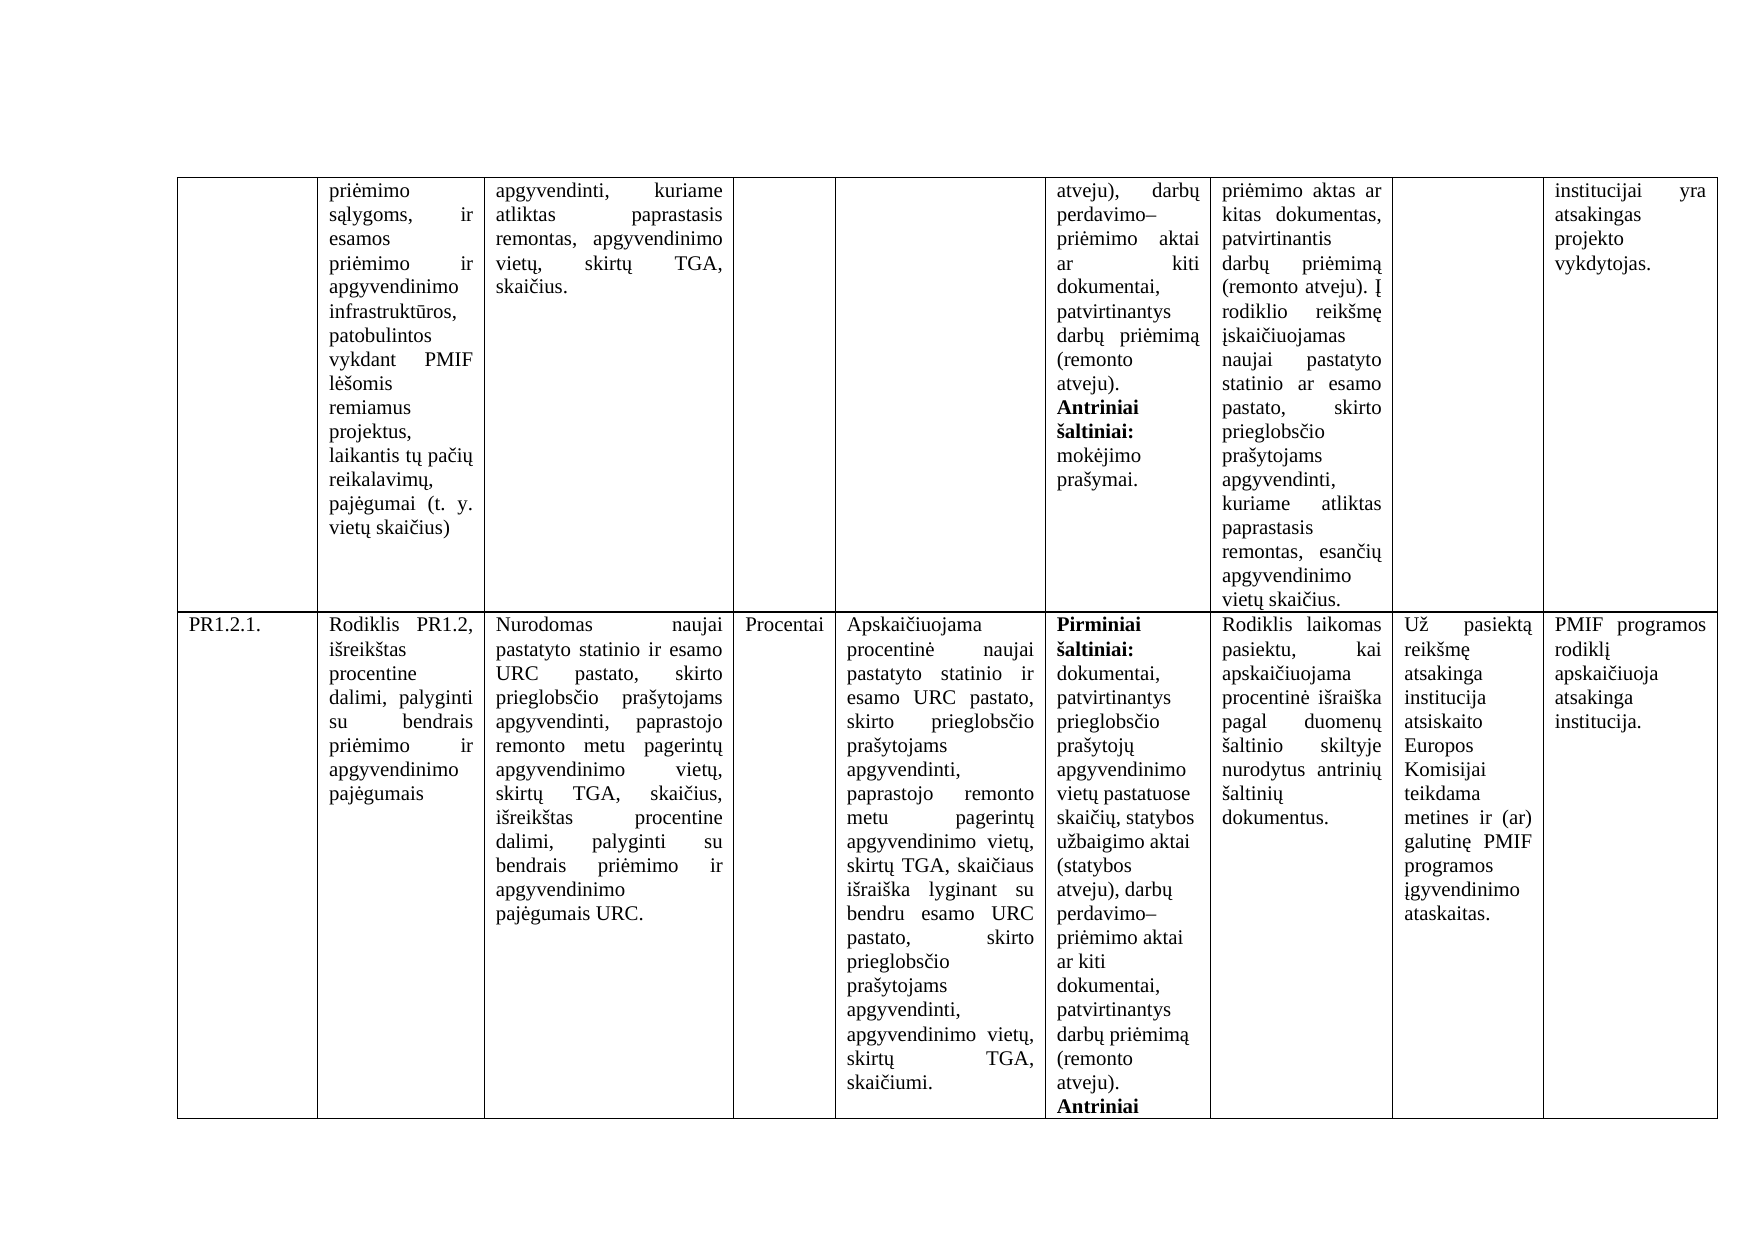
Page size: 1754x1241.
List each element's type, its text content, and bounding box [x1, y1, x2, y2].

table_cell priėmimo sąlygoms, ir esamos priėmimo ir apgyvendinimo infrastruktūros, patobulintos vykdant PMIF lėšomis remiamus projektus, laikantis tų pačių reikalavimų, pajėgumai (t. y. vietų skaičius) [318, 178, 484, 611]
table_cell Nurodomas naujai pastatyto statinio ir esamo URC pastato, skirto prieglobsčio prašytojams apgyvendinti, paprastojo remonto metu pagerintų apgyvendinimo vietų, skirtų TGA, skaičius, išreikštas procentine dalimi, palyginti su bendrais priėmimo ir apgyvendinimo pajėgumais URC. [485, 613, 733, 1118]
table_cell Apskaičiuojama procentinė naujai pastatyto statinio ir esamo URC pastato, skirto prieglobsčio prašytojams apgyvendinti, paprastojo remonto metu pagerintų apgyvendinimo vietų, skirtų TGA, skaičiaus išraiška lyginant su bendru esamo URC pastato, skirto prieglobsčio prašytojams apgyvendinti, apgyvendinimo vietų, skirtų TGA, skaičiumi. [836, 613, 1045, 1118]
table_cell institucijai yra atsakingas projekto vykdytojas. [1544, 178, 1717, 611]
table_cell atveju), darbų perdavimo–priėmimo aktai ar kiti dokumentai, patvirtinantys darbų priėmimą (remonto atveju). Antriniai šaltiniai: mokėjimo prašymai. [1046, 178, 1210, 611]
table_cell apgyvendinti, kuriame atliktas paprastasis remontas, apgyvendinimo vietų, skirtų TGA, skaičius. [485, 178, 733, 611]
table_cell Procentai [734, 613, 835, 1118]
table_cell [1393, 178, 1543, 611]
table_cell [836, 178, 1045, 611]
table_cell [178, 178, 317, 611]
table_cell [734, 178, 835, 611]
table_cell Už pasiektą reikšmę atsakinga institucija atsiskaito Europos Komisijai teikdama metines ir (ar) galutinę PMIF programos įgyvendinimo ataskaitas. [1393, 613, 1543, 1118]
table_cell Pirminiai šaltiniai: dokumentai, patvirtinantys prieglobsčio prašytojų apgyvendinimo vietų pastatuose skaičių, statybos užbaigimo aktai (statybos atveju), darbų perdavimo–priėmimo aktai ar kiti dokumentai, patvirtinantys darbų priėmimą (remonto atveju). Antriniai [1046, 613, 1210, 1118]
table_cell Rodiklis laikomas pasiektu, kai apskaičiuojama procentinė išraiška pagal duomenų šaltinio skiltyje nurodytus antrinių šaltinių dokumentus. [1211, 613, 1392, 1118]
table_cell Rodiklis PR1.2, išreikštas procentine dalimi, palyginti su bendrais priėmimo ir apgyvendinimo pajėgumais [318, 613, 484, 1118]
table_cell PR1.2.1. [178, 613, 317, 1118]
table_cell PMIF programos rodiklį apskaičiuoja atsakinga institucija. [1544, 613, 1717, 1118]
table_cell priėmimo aktas ar kitas dokumentas, patvirtinantis darbų priėmimą (remonto atveju). Į rodiklio reikšmę įskaičiuojamas naujai pastatyto statinio ar esamo pastato, skirto prieglobsčio prašytojams apgyvendinti, kuriame atliktas paprastasis remontas, esančių apgyvendinimo vietų skaičius. [1211, 178, 1392, 611]
